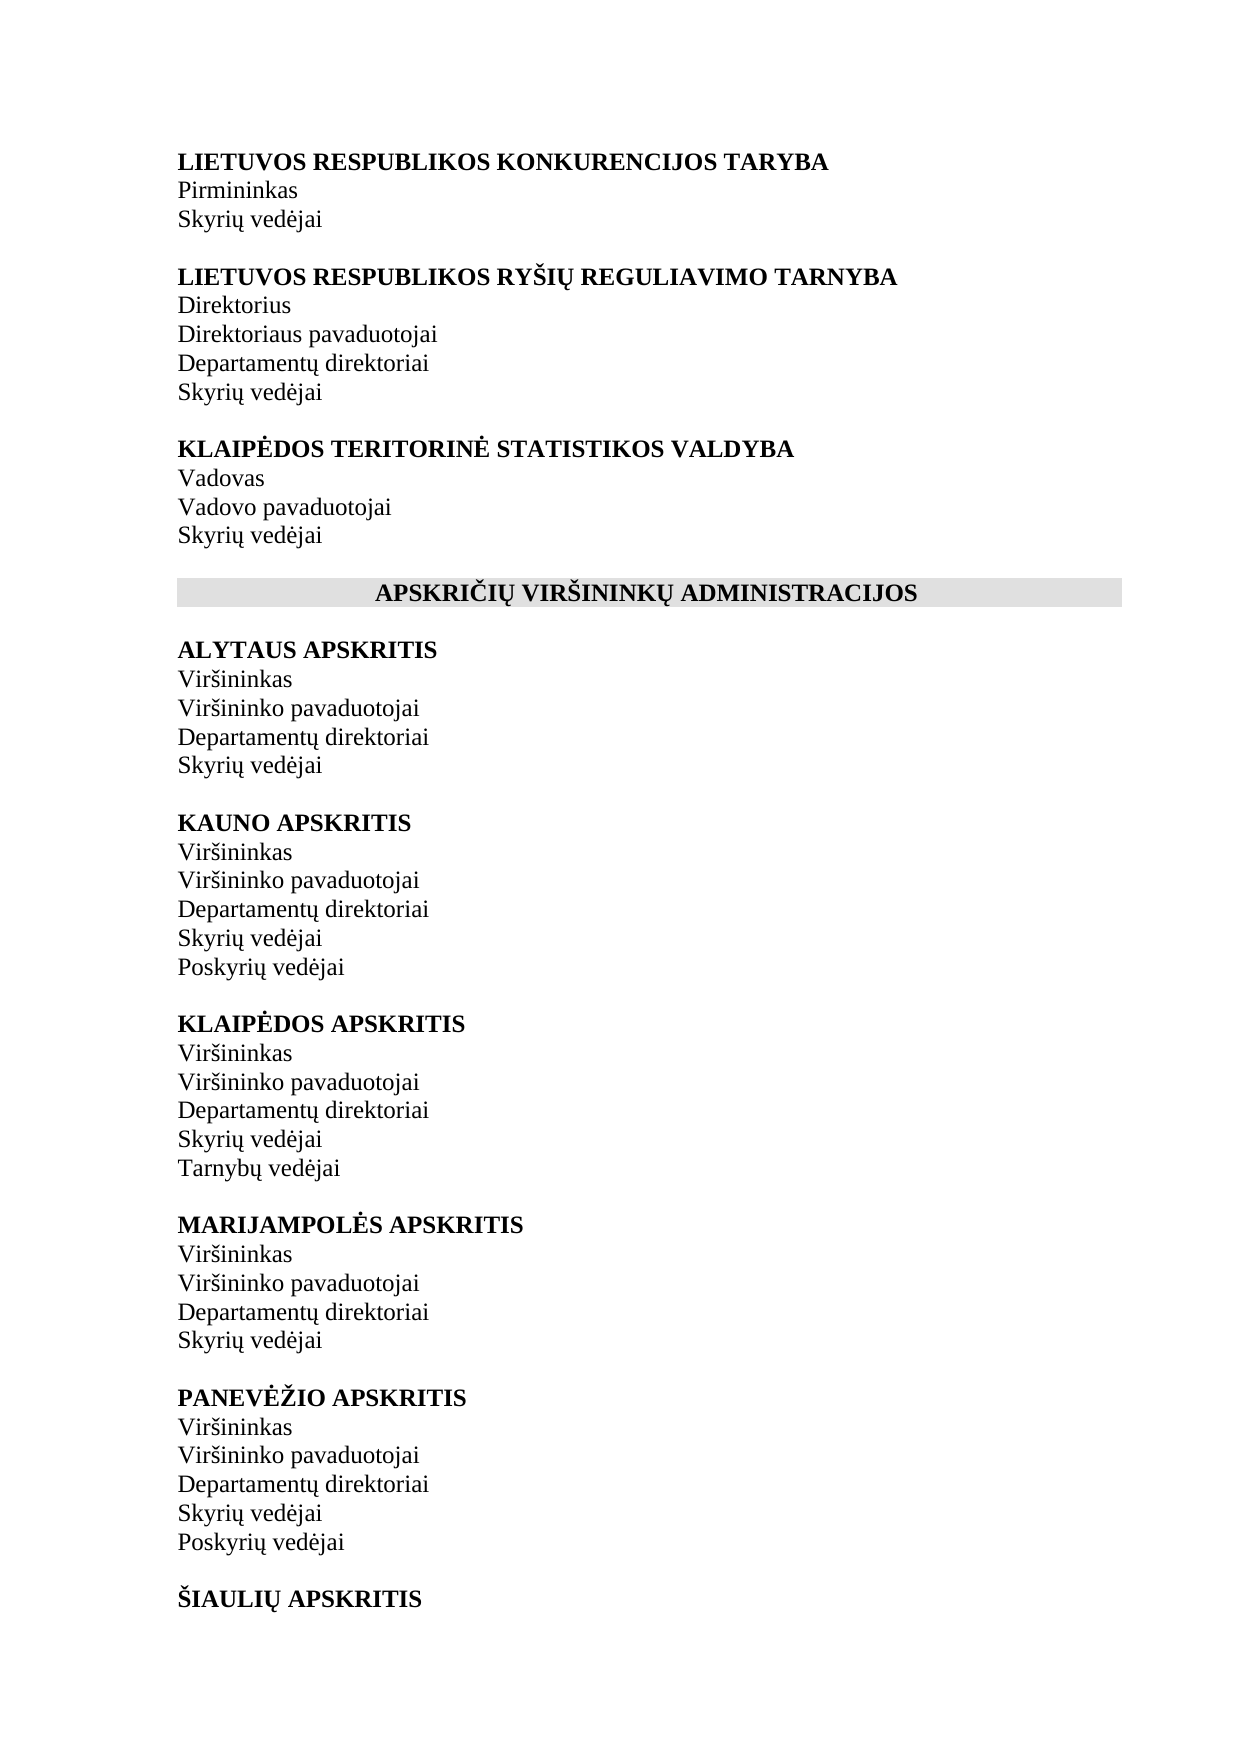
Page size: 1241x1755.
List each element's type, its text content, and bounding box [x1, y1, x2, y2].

text KLAIPĖDOS APSKRITIS [177, 1009, 1122, 1038]
text Skyrių vedėjai [177, 204, 1122, 233]
text PANEVĖŽIO APSKRITIS [177, 1383, 1122, 1412]
text Vadovas [177, 463, 1122, 492]
text KLAIPĖDOS TERITORINĖ STATISTIKOS VALDYBA [177, 434, 1122, 463]
text ŠIAULIŲ APSKRITIS [177, 1584, 1122, 1613]
text Viršininko pavaduotojai [177, 1268, 1122, 1297]
text Departamentų direktoriai [177, 1096, 1122, 1124]
text LIETUVOS RESPUBLIKOS KONKURENCIJOS TARYBA [177, 147, 1122, 176]
text Poskyrių vedėjai [177, 952, 1122, 981]
text KAUNO APSKRITIS [177, 808, 1122, 837]
text Vadovo pavaduotojai [177, 492, 1122, 521]
text Viršininkas [177, 1038, 1122, 1067]
text Viršininko pavaduotojai [177, 1441, 1122, 1469]
text Skyrių vedėjai [177, 1498, 1122, 1527]
text Departamentų direktoriai [177, 348, 1122, 377]
text Viršininkas [177, 1239, 1122, 1268]
text Departamentų direktoriai [177, 1297, 1122, 1326]
text Viršininkas [177, 1412, 1122, 1441]
text Viršininko pavaduotojai [177, 1067, 1122, 1096]
text Skyrių vedėjai [177, 521, 1122, 549]
text Tarnybų vedėjai [177, 1153, 1122, 1182]
text ALYTAUS APSKRITIS [177, 636, 1122, 664]
text Skyrių vedėjai [177, 377, 1122, 406]
text APSKRIČIŲ VIRŠININKŲ ADMINISTRACIJOS [177, 578, 1122, 607]
text Viršininko pavaduotojai [177, 693, 1122, 722]
text Pirmininkas [177, 176, 1122, 204]
text Departamentų direktoriai [177, 1469, 1122, 1498]
text Viršininkas [177, 837, 1122, 866]
text Poskyrių vedėjai [177, 1527, 1122, 1556]
text Viršininkas [177, 664, 1122, 693]
text Direktoriaus pavaduotojai [177, 319, 1122, 348]
text Skyrių vedėjai [177, 923, 1122, 952]
text Skyrių vedėjai [177, 1326, 1122, 1354]
text Skyrių vedėjai [177, 751, 1122, 779]
text Skyrių vedėjai [177, 1124, 1122, 1153]
text LIETUVOS RESPUBLIKOS RYŠIŲ REGULIAVIMO TARNYBA [177, 262, 1122, 291]
text Departamentų direktoriai [177, 894, 1122, 923]
text Viršininko pavaduotojai [177, 866, 1122, 894]
text Direktorius [177, 291, 1122, 319]
text MARIJAMPOLĖS APSKRITIS [177, 1211, 1122, 1239]
text Departamentų direktoriai [177, 722, 1122, 751]
